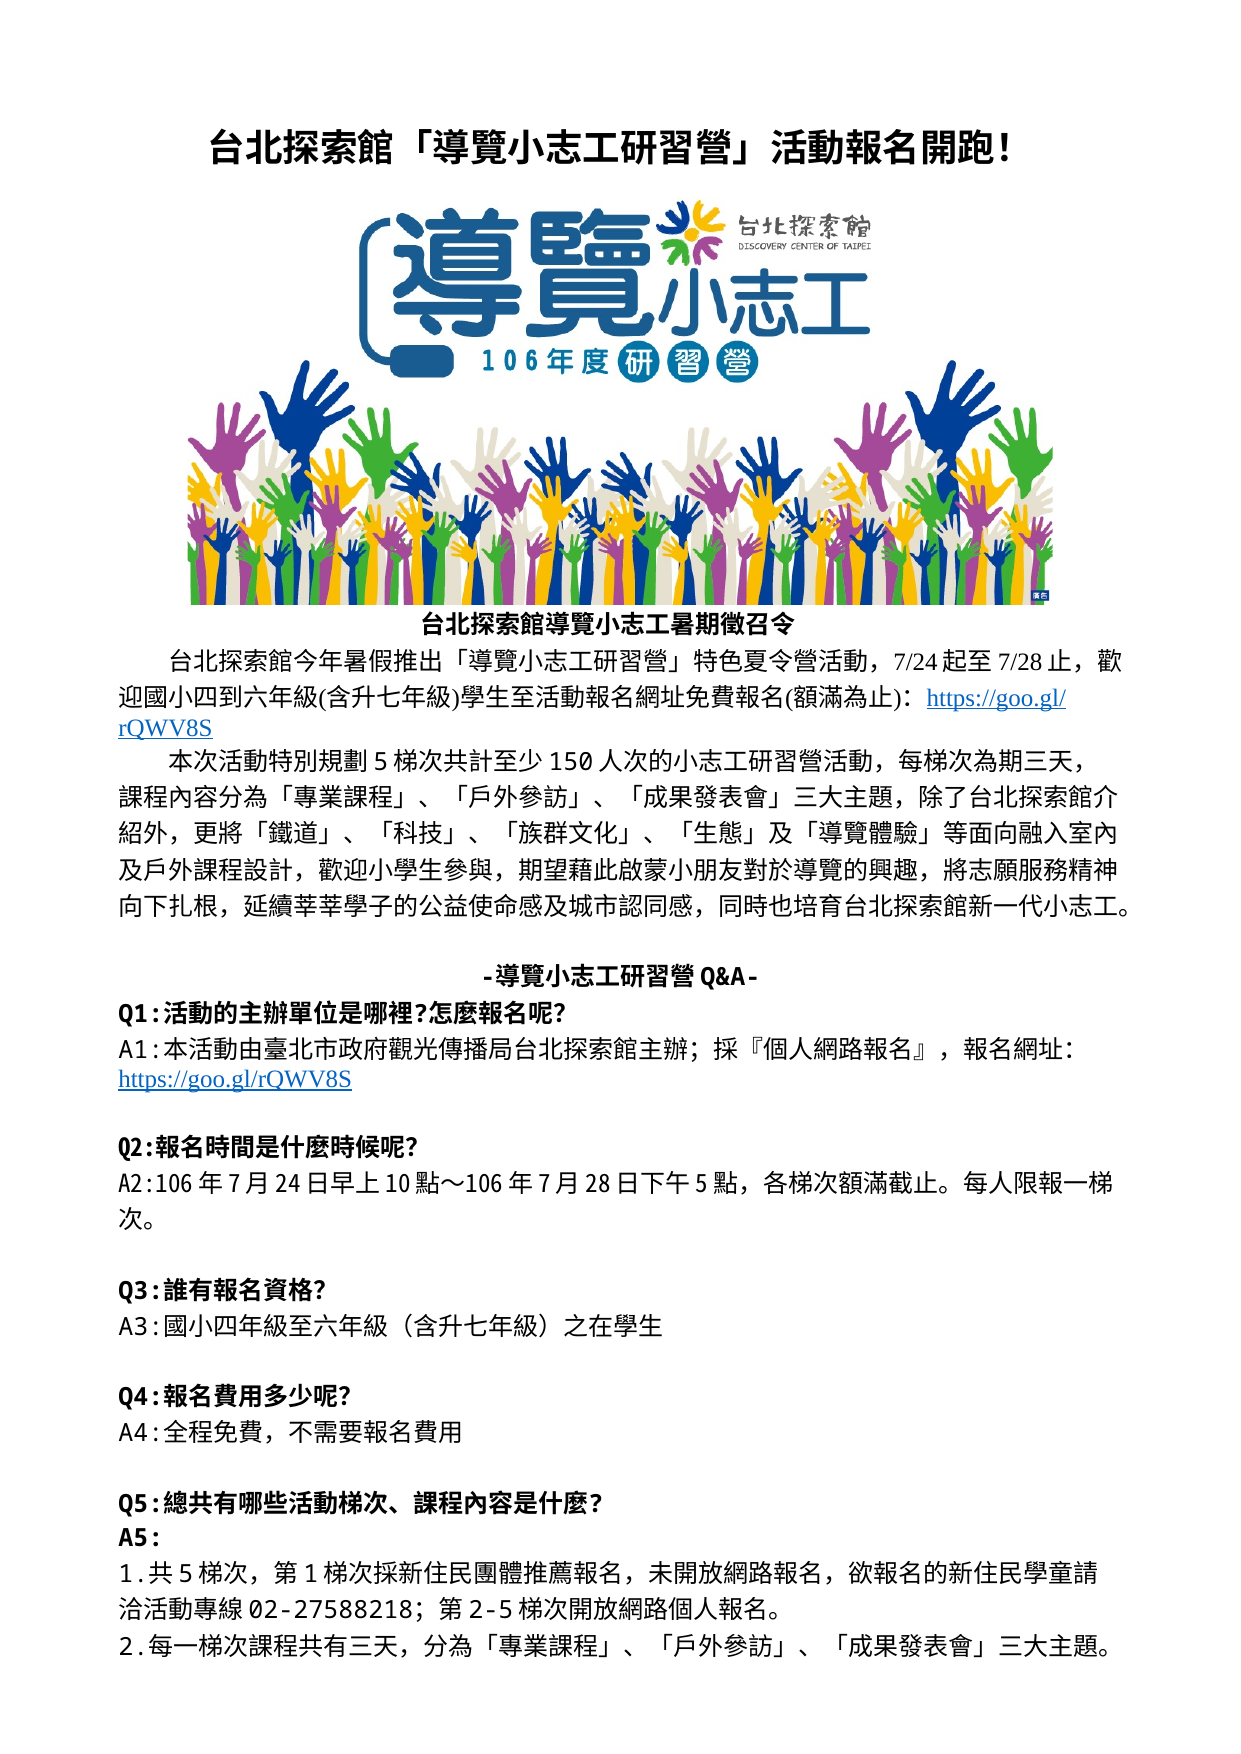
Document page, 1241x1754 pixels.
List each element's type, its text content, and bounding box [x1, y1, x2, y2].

text 台北探索館導覽小志工暑期徵召令 [118, 605, 1122, 641]
text 台北探索館「導覽小志工研習營」活動報名開跑！ [118, 118, 1122, 172]
text 1.共5梯次，第1梯次採新住民團體推薦報名，未開放網路報名，欲報名的新住民學童請洽活動專線02-27588218；第2-5梯次開放網路個人報名。 [118, 1553, 1122, 1626]
text Q1:活動的主辦單位是哪裡?怎麼報名呢？ [118, 993, 1122, 1029]
text Q2:報名時間是什麼時候呢？ [118, 1127, 1122, 1163]
text 本次活動特別規劃5梯次共計至少150人次的小志工研習營活動，每梯次為期三天，課程內容分為「專業課程」、「戶外參訪」、「成果發表會」三大主題，除了台北探索館介紹外，更將「鐵道」、「科技」、「族群文化」、「生態」及「導覽體驗」等面向融入室內及戶外課程設計，歡迎小學生參與，期望藉此啟蒙小朋友對於導覽的興趣，將志願服務精神向下扎根，延續莘莘學子的公益使命感及城市認同感，同時也培育台北探索館新一代小志工。 [118, 741, 1122, 923]
text A2:106年7月24日早上10點～106年7月28日下午5點，各梯次額滿截止。每人限報一梯次。 [118, 1163, 1122, 1236]
text A5: [118, 1519, 1122, 1553]
text Q4:報名費用多少呢？ [118, 1377, 1122, 1413]
text A1:本活動由臺北市政府觀光傳播局台北探索館主辦；採『個人網路報名』，報名網址：https://goo.gl/rQWV8S [118, 1029, 1122, 1093]
text A4:全程免費，不需要報名費用 [118, 1413, 1122, 1449]
text Q5:總共有哪些活動梯次、課程內容是什麼? [118, 1483, 1122, 1519]
text 2.每一梯次課程共有三天，分為「專業課程」、「戶外參訪」、「成果發表會」三大主題。 [118, 1626, 1122, 1662]
picture [187, 172, 1053, 605]
text A3:國小四年級至六年級（含升七年級）之在學生 [118, 1306, 1122, 1343]
text Q3:誰有報名資格？ [118, 1270, 1122, 1306]
text 台北探索館今年暑假推出「導覽小志工研習營」特色夏令營活動，7/24起至7/28止，歡迎國小四到六年級(含升七年級)學生至活動報名網址免費報名(額滿為止)：https://goo.gl/rQWV8S [118, 641, 1122, 741]
text -導覽小志工研習營Q&A- [118, 957, 1122, 993]
